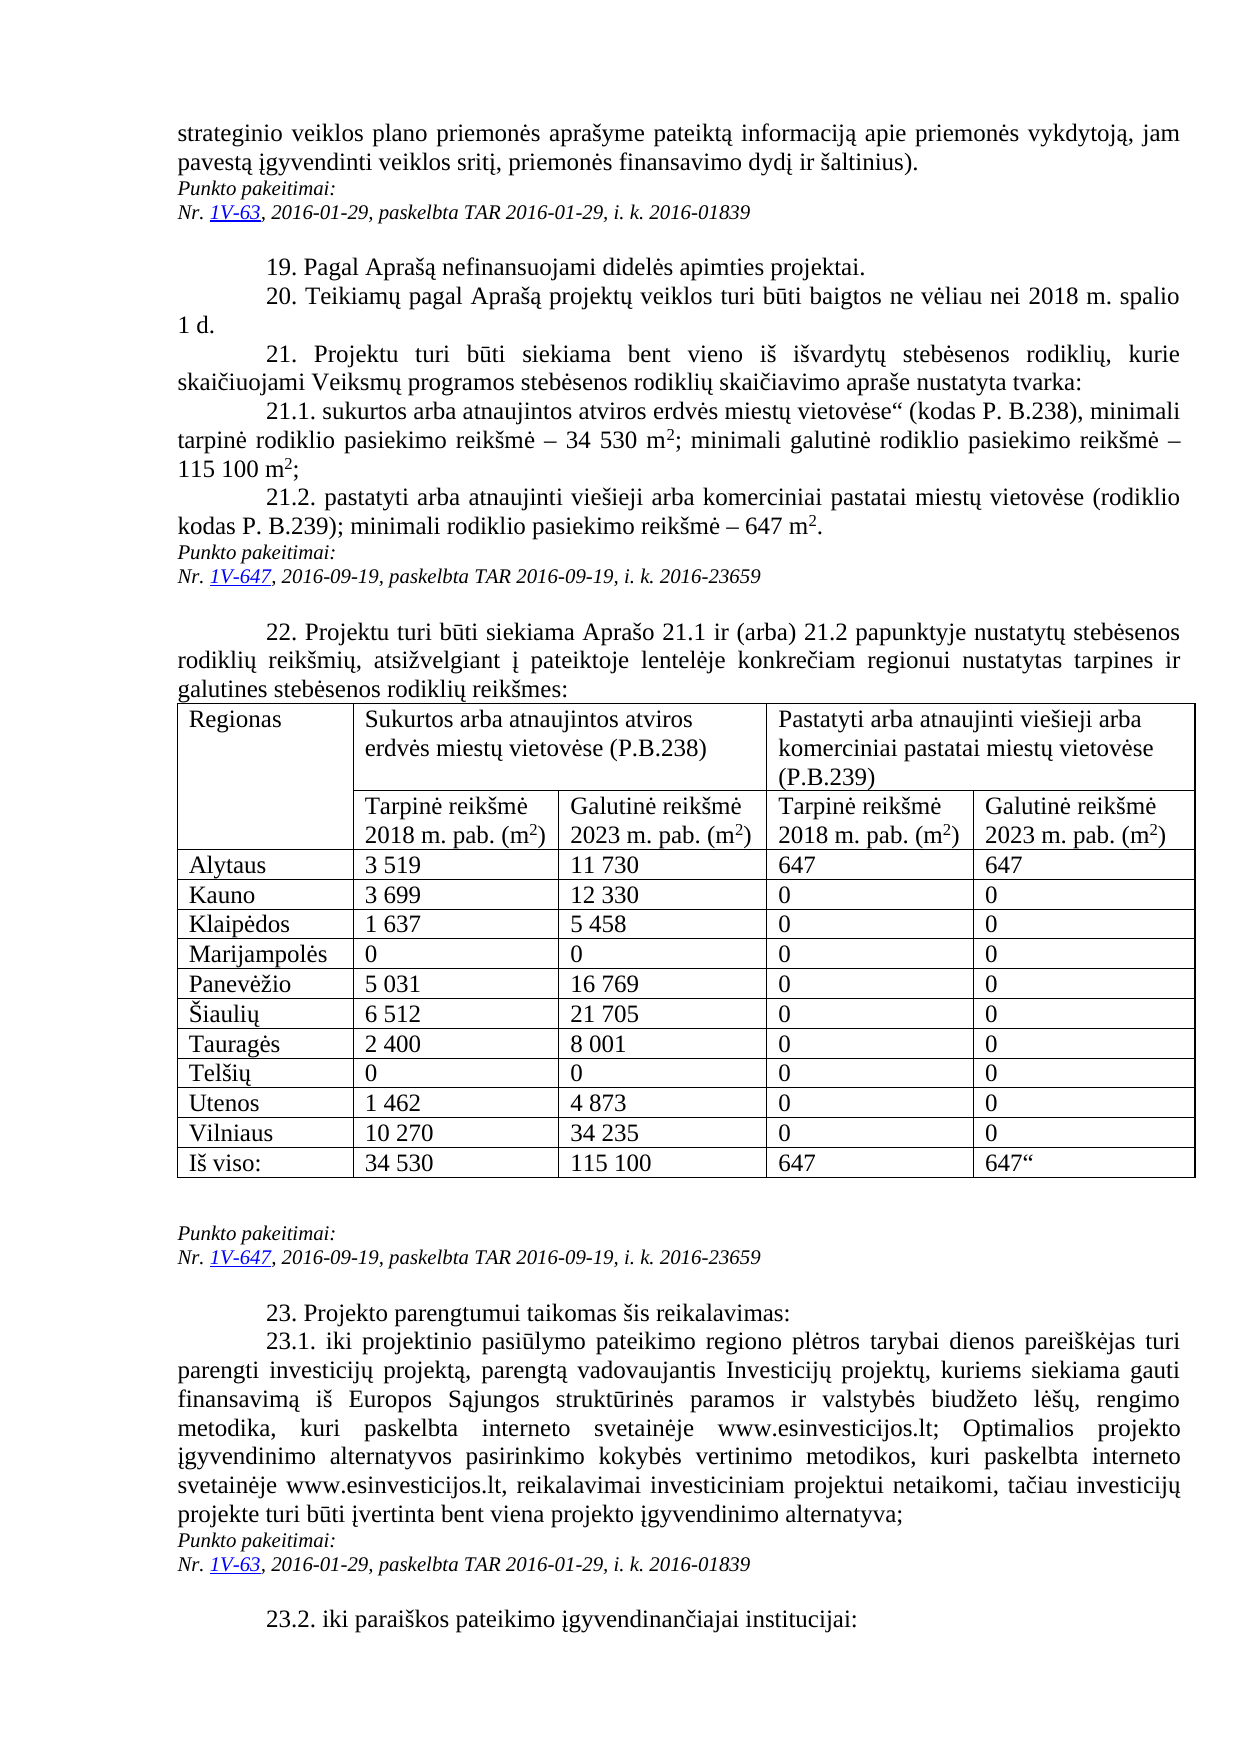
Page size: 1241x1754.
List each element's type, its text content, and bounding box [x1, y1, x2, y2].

table_cell Kauno [178, 880, 353, 908]
table_header Regionas [178, 704, 353, 849]
table_header Pastatyti arba atnaujinti viešieji arba komerciniai pastatai miestų vietovėse (P.B.239) [767, 704, 1194, 790]
text Nr. 1V-63, 2016-01-29, paskelbta TAR 2016-01-29, i. k. 2016-01839 [177, 1552, 1181, 1576]
table_cell 0 [767, 969, 973, 998]
table_cell 0 [559, 1059, 766, 1087]
table_cell 0 [974, 1029, 1194, 1057]
text 22. Projektu turi būti siekiama Aprašo 21.1 ir (arba) 21.2 papunktyje nustatytų stebėsenos rodiklių reikšmių, atsižvelgiant į pateiktoje lentelėje konkrečiam regionui nustatytas tarpines ir galutines stebėsenos rodiklių reikšmes: [177, 617, 1181, 703]
table_cell 0 [974, 1059, 1194, 1087]
table_cell 6 512 [354, 999, 558, 1028]
table_cell 115 100 [559, 1148, 766, 1177]
text 19. Pagal Aprašą nefinansuojami didelės apimties projektai. [177, 252, 1181, 281]
text Nr. 1V-647, 2016-09-19, paskelbta TAR 2016-09-19, i. k. 2016-23659 [177, 1245, 1181, 1269]
table_cell 10 270 [354, 1118, 558, 1147]
table_cell 0 [354, 939, 558, 968]
table_cell Marijampolės [178, 939, 353, 968]
table_cell 647 [767, 850, 973, 879]
table_cell 0 [767, 939, 973, 968]
table_cell 16 769 [559, 969, 766, 998]
text 20. Teikiamų pagal Aprašą projektų veiklos turi būti baigtos ne vėliau nei 2018 m. spalio 1 d. [177, 281, 1181, 339]
table_cell Alytaus [178, 850, 353, 879]
table_cell Telšių [178, 1059, 353, 1087]
table_cell 0 [767, 910, 973, 938]
table_cell 3 519 [354, 850, 558, 879]
table_cell Šiaulių [178, 999, 353, 1028]
table_cell 647“ [974, 1148, 1194, 1177]
table_cell 647 [767, 1148, 973, 1177]
table_cell Klaipėdos [178, 910, 353, 938]
table_cell 0 [767, 880, 973, 908]
table_cell Tarpinė reikšmė 2018 m. pab. (m2) [354, 791, 558, 849]
table_cell 3 699 [354, 880, 558, 908]
text 21.2. pastatyti arba atnaujinti viešieji arba komerciniai pastatai miestų vietovėse (rodiklio kodas P. B.239); minimali rodiklio pasiekimo reikšmė – 647 m2. [177, 482, 1181, 540]
table_cell Vilniaus [178, 1118, 353, 1147]
text Nr. 1V-63, 2016-01-29, paskelbta TAR 2016-01-29, i. k. 2016-01839 [177, 200, 1181, 224]
text 23.2. iki paraiškos pateikimo įgyvendinančiajai institucijai: [177, 1604, 1181, 1633]
table_cell 0 [767, 1059, 973, 1087]
table_cell 0 [974, 1088, 1194, 1117]
table_cell 1 637 [354, 910, 558, 938]
table_cell Iš viso: [178, 1148, 353, 1177]
table_cell Galutinė reikšmė 2023 m. pab. (m2) [974, 791, 1194, 849]
text Punkto pakeitimai: [177, 540, 1181, 564]
table_cell 0 [974, 910, 1194, 938]
table_cell 21 705 [559, 999, 766, 1028]
table_cell 1 462 [354, 1088, 558, 1117]
table_cell 11 730 [559, 850, 766, 879]
table_cell 0 [767, 1029, 973, 1057]
table_cell 0 [974, 969, 1194, 998]
text Nr. 1V-647, 2016-09-19, paskelbta TAR 2016-09-19, i. k. 2016-23659 [177, 564, 1181, 588]
table_cell 0 [354, 1059, 558, 1087]
text Punkto pakeitimai: [177, 1528, 1181, 1552]
table_cell 647 [974, 850, 1194, 879]
table_cell 0 [767, 1088, 973, 1117]
table_cell 5 458 [559, 910, 766, 938]
table_cell 2 400 [354, 1029, 558, 1057]
text 23.1. iki projektinio pasiūlymo pateikimo regiono plėtros tarybai dienos pareiškėjas turi parengti investicijų projektą, parengtą vadovaujantis Investicijų projektų, kuriems siekiama gauti finansavimą iš Europos Sąjungos struktūrinės paramos ir valstybės biudžeto lėšų, rengimo metodika, kuri paskelbta interneto svetainėje www.esinvesticijos.lt; Optimalios projekto įgyvendinimo alternatyvos pasirinkimo kokybės vertinimo metodikos, kuri paskelbta interneto svetainėje www.esinvesticijos.lt, reikalavimai investiciniam projektui netaikomi, tačiau investicijų projekte turi būti įvertinta bent viena projekto įgyvendinimo alternatyva; [177, 1326, 1181, 1528]
table_header Sukurtos arba atnaujintos atviros erdvės miestų vietovėse (P.B.238) [354, 704, 766, 790]
text 23. Projekto parengtumui taikomas šis reikalavimas: [177, 1298, 1181, 1326]
text 21.1. sukurtos arba atnaujintos atviros erdvės miestų vietovėse“ (kodas P. B.238), minimali tarpinė rodiklio pasiekimo reikšmė – 34 530 m2; minimali galutinė rodiklio pasiekimo reikšmė – 115 100 m2; [177, 396, 1181, 482]
table_cell 0 [974, 999, 1194, 1028]
text Punkto pakeitimai: [177, 176, 1181, 200]
table_cell 4 873 [559, 1088, 766, 1117]
table_cell Galutinė reikšmė 2023 m. pab. (m2) [559, 791, 766, 849]
table_cell 5 031 [354, 969, 558, 998]
table_cell Tauragės [178, 1029, 353, 1057]
table_cell Tarpinė reikšmė 2018 m. pab. (m2) [767, 791, 973, 849]
table_cell 34 530 [354, 1148, 558, 1177]
table_cell 12 330 [559, 880, 766, 908]
table_cell 0 [974, 939, 1194, 968]
table_cell 0 [974, 880, 1194, 908]
table_cell 34 235 [559, 1118, 766, 1147]
text 21. Projektu turi būti siekiama bent vieno iš išvardytų stebėsenos rodiklių, kurie skaičiuojami Veiksmų programos stebėsenos rodiklių skaičiavimo apraše nustatyta tvarka: [177, 339, 1181, 396]
text Punkto pakeitimai: [177, 1221, 1181, 1245]
table_cell 0 [974, 1118, 1194, 1147]
table_cell 0 [559, 939, 766, 968]
table_cell 8 001 [559, 1029, 766, 1057]
table_cell Utenos [178, 1088, 353, 1117]
text strateginio veiklos plano priemonės aprašyme pateiktą informaciją apie priemonės vykdytoją, jam pavestą įgyvendinti veiklos sritį, priemonės finansavimo dydį ir šaltinius). [177, 118, 1181, 176]
table_cell Panevėžio [178, 969, 353, 998]
table_cell 0 [767, 999, 973, 1028]
table_cell 0 [767, 1118, 973, 1147]
